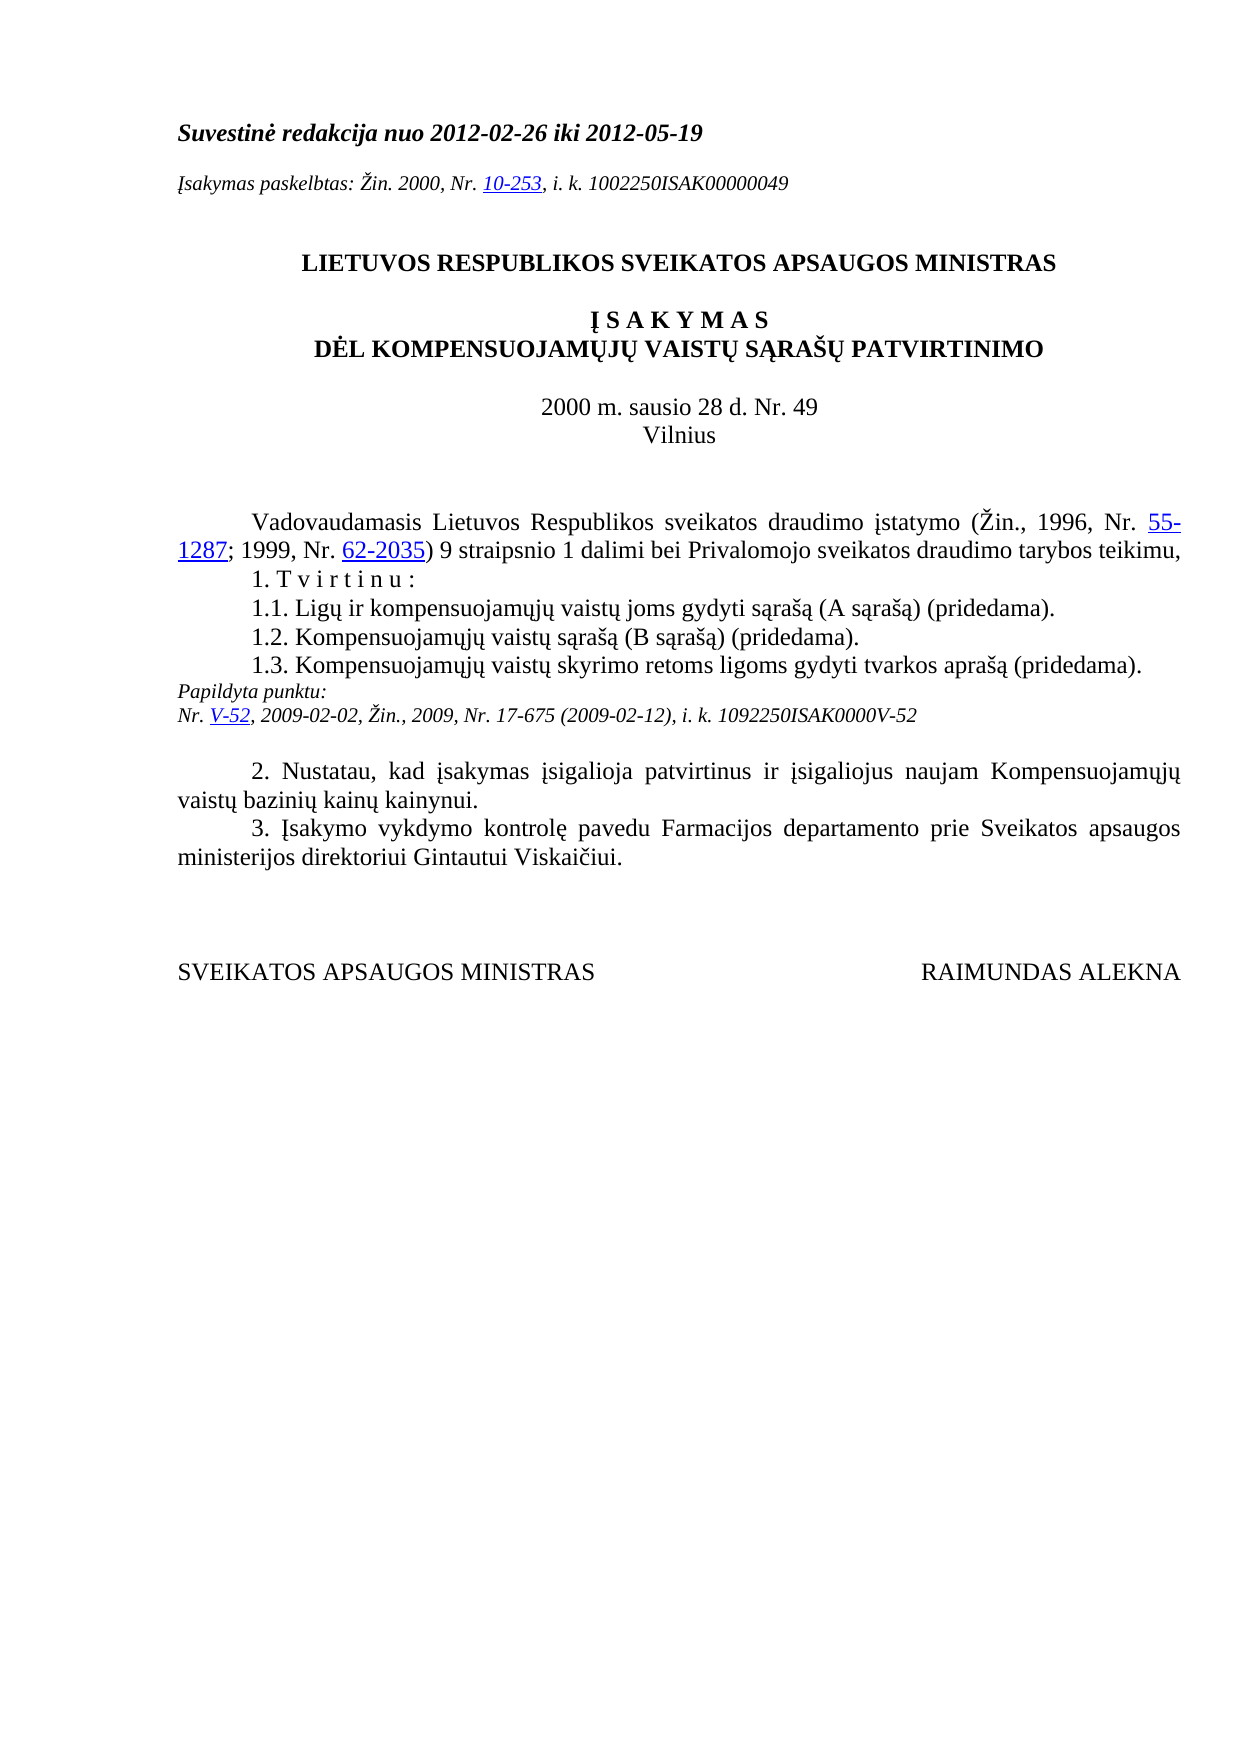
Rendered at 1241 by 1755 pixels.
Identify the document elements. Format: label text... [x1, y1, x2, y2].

text 1. Tvirtinu: [177, 564, 1181, 593]
text 2. Nustatau, kad įsakymas įsigalioja patvirtinus ir įsigaliojus naujam Kompensuojamųjų vaistų bazinių kainų kainynui. [177, 756, 1181, 813]
text 2000 m. sausio 28 d. Nr. 49 [177, 392, 1181, 420]
text Papildyta punktu: [177, 679, 1181, 703]
text 1.3. Kompensuojamųjų vaistų skyrimo retoms ligoms gydyti tvarkos aprašą (pridedama). [177, 650, 1181, 679]
text SVEIKATOS APSAUGOS MINISTRAS RAIMUNDAS ALEKNA [177, 957, 1181, 986]
text Vilnius [177, 420, 1181, 449]
text Į S A K Y M A S [177, 305, 1181, 334]
text Nr. V-52, 2009-02-02, Žin., 2009, Nr. 17-675 (2009-02-12), i. k. 1092250ISAK0000V-52 [177, 703, 1181, 727]
text LIETUVOS RESPUBLIKOS SVEIKATOS APSAUGOS MINISTRAS [177, 248, 1181, 277]
text Vadovaudamasis Lietuvos Respublikos sveikatos draudimo įstatymo (Žin., 1996, Nr. 55-1287; 1999, Nr. 62-2035) 9 straipsnio 1 dalimi bei Privalomojo sveikatos draudimo tarybos teikimu, [177, 507, 1181, 564]
text Įsakymas paskelbtas: Žin. 2000, Nr. 10-253, i. k. 1002250ISAK00000049 [177, 171, 1181, 195]
text 3. Įsakymo vykdymo kontrolę pavedu Farmacijos departamento prie Sveikatos apsaugos ministerijos direktoriui Gintautui Viskaičiui. [177, 813, 1181, 871]
text 1.2. Kompensuojamųjų vaistų sąrašą (B sąrašą) (pridedama). [177, 622, 1181, 650]
text 1.1. Ligų ir kompensuojamųjų vaistų joms gydyti sąrašą (A sąrašą) (pridedama). [177, 593, 1181, 622]
text Suvestinė redakcija nuo 2012-02-26 iki 2012-05-19 [177, 118, 1181, 147]
text DĖL KOMPENSUOJAMŲJŲ VAISTŲ SĄRAŠŲ PATVIRTINIMO [177, 334, 1181, 363]
